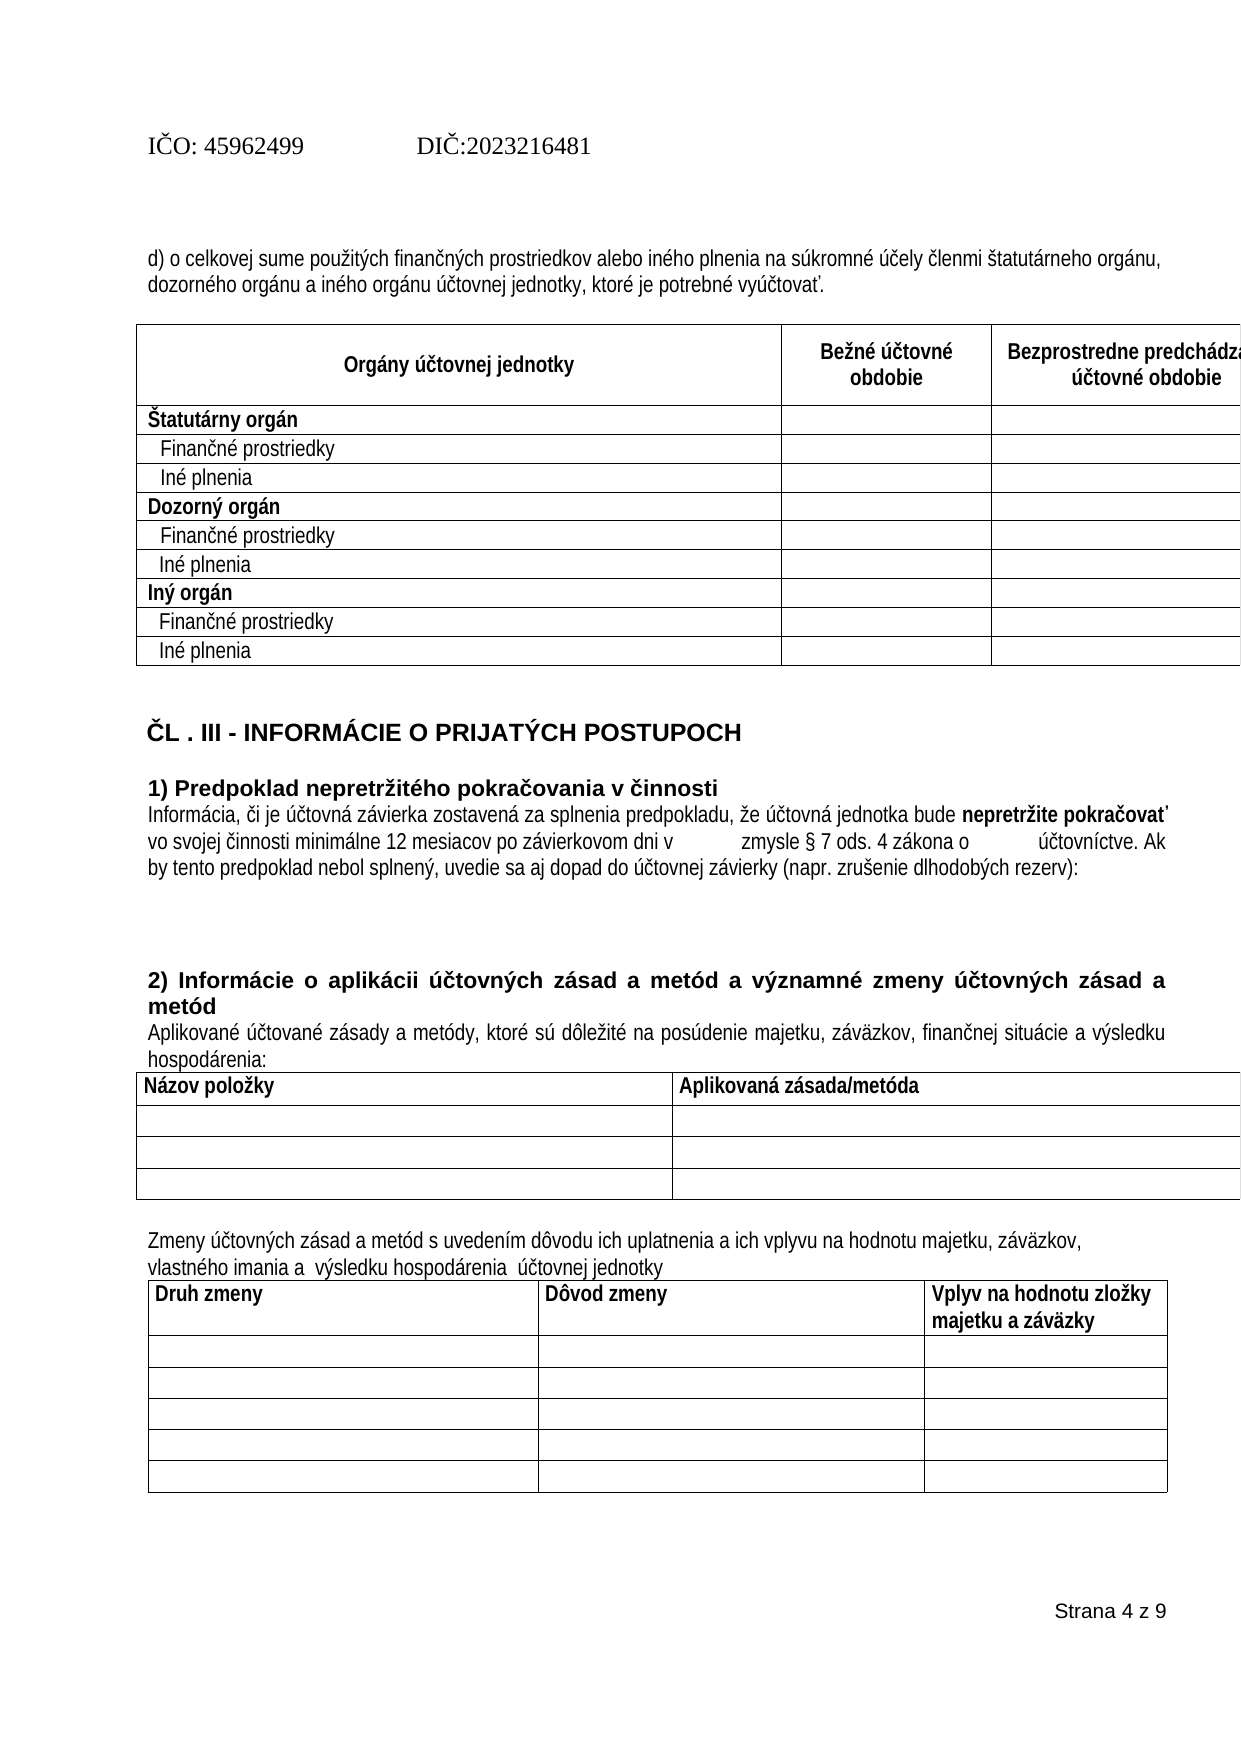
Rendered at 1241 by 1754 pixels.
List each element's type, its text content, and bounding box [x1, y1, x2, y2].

table_cell [925, 1461, 1167, 1492]
table_cell [992, 550, 1240, 578]
table_cell [782, 464, 991, 492]
table_cell [149, 1368, 538, 1398]
table_cell [539, 1461, 924, 1492]
table_header Vplyv na hodnotu zložky majetku a záväzky [925, 1281, 1167, 1335]
table_header Aplikovaná zásada/metóda [673, 1073, 1240, 1105]
table_cell Iné plnenia [137, 464, 781, 492]
table_cell [782, 521, 991, 549]
text 1) Predpoklad nepretržitého pokračovania v činnosti [148, 775, 1167, 801]
table_cell [782, 608, 991, 636]
table_cell Finančné prostriedky [137, 608, 781, 636]
table_cell [137, 1169, 672, 1199]
table_cell Finančné prostriedky [137, 521, 781, 549]
table_cell [992, 521, 1240, 549]
table_cell [539, 1430, 924, 1460]
text d) o celkovej sume použitých finančných prostriedkov alebo iného plnenia na súkromné účely členmi štatutárneho orgánu, dozorného orgánu a iného orgánu účtovnej jednotky, ktoré je potrebné vyúčtovať. [148, 245, 1167, 297]
table_cell [782, 493, 991, 520]
table_cell [992, 637, 1240, 665]
table_cell [992, 464, 1240, 492]
table_cell [992, 406, 1240, 434]
table_header Dôvod zmeny [539, 1281, 924, 1335]
subtitle ČL . III - INFORMÁCIE O PRIJATÝCH POSTUPOCH [146, 717, 1167, 746]
table_cell [539, 1368, 924, 1398]
table_cell [992, 493, 1240, 520]
text Zmeny účtovných zásad a metód s uvedením dôvodu ich uplatnenia a ich vplyvu na hodnotu majetku, záväzkov, vlastného imania a výsledku hospodárenia účtovnej jednotky [148, 1227, 1167, 1280]
table_cell [149, 1399, 538, 1429]
table_cell Štatutárny orgán [137, 406, 781, 434]
table_cell [673, 1137, 1240, 1167]
table_cell [925, 1430, 1167, 1460]
table_cell [782, 435, 991, 463]
table_header Orgány účtovnej jednotky [137, 325, 781, 405]
table_cell [992, 435, 1240, 463]
table_cell [992, 608, 1240, 636]
table_cell [782, 579, 991, 607]
table_cell [137, 1137, 672, 1167]
text Informácia, či je účtovná závierka zostavená za splnenia predpokladu, že účtovná jednotka bude nepretržite pokračovať vo svojej činnosti minimálne 12 mesiacov po závierkovom dni v zmysle § 7 ods. 4 zákona o účtovníctve. Ak by tento predpoklad nebol splnený, uvedie sa aj dopad do účtovnej závierky (napr. zrušenie dlhodobých rezerv): [148, 801, 1167, 880]
table_cell Iné plnenia [137, 637, 781, 665]
table_header Druh zmeny [149, 1281, 538, 1335]
table_cell [673, 1169, 1240, 1199]
table_header Bežné účtovné obdobie [782, 325, 991, 405]
table_cell [782, 406, 991, 434]
table_cell [992, 579, 1240, 607]
text 2) Informácie o aplikácii účtovných zásad a metód a významné zmeny účtovných zásad a metód [148, 967, 1167, 1019]
table_header Názov položky [137, 1073, 672, 1105]
table_cell Dozorný orgán [137, 493, 781, 520]
table_cell [149, 1461, 538, 1492]
table_cell [673, 1106, 1240, 1136]
table_cell [137, 1106, 672, 1136]
table_cell Iné plnenia [137, 550, 781, 578]
table_cell Finančné prostriedky [137, 435, 781, 463]
table_cell [539, 1399, 924, 1429]
table_cell [925, 1368, 1167, 1398]
table_cell [149, 1430, 538, 1460]
table_header Bezprostredne predchádzajúce účtovné obdobie [992, 325, 1240, 405]
table_cell [925, 1399, 1167, 1429]
table_cell Iný orgán [137, 579, 781, 607]
table_cell [539, 1336, 924, 1367]
table_cell [782, 637, 991, 665]
table_cell [149, 1336, 538, 1367]
table_cell [782, 550, 991, 578]
text Aplikované účtované zásady a metódy, ktoré sú dôležité na posúdenie majetku, záväzkov, finančnej situácie a výsledku hospodárenia: [148, 1019, 1167, 1072]
table_cell [925, 1336, 1167, 1367]
